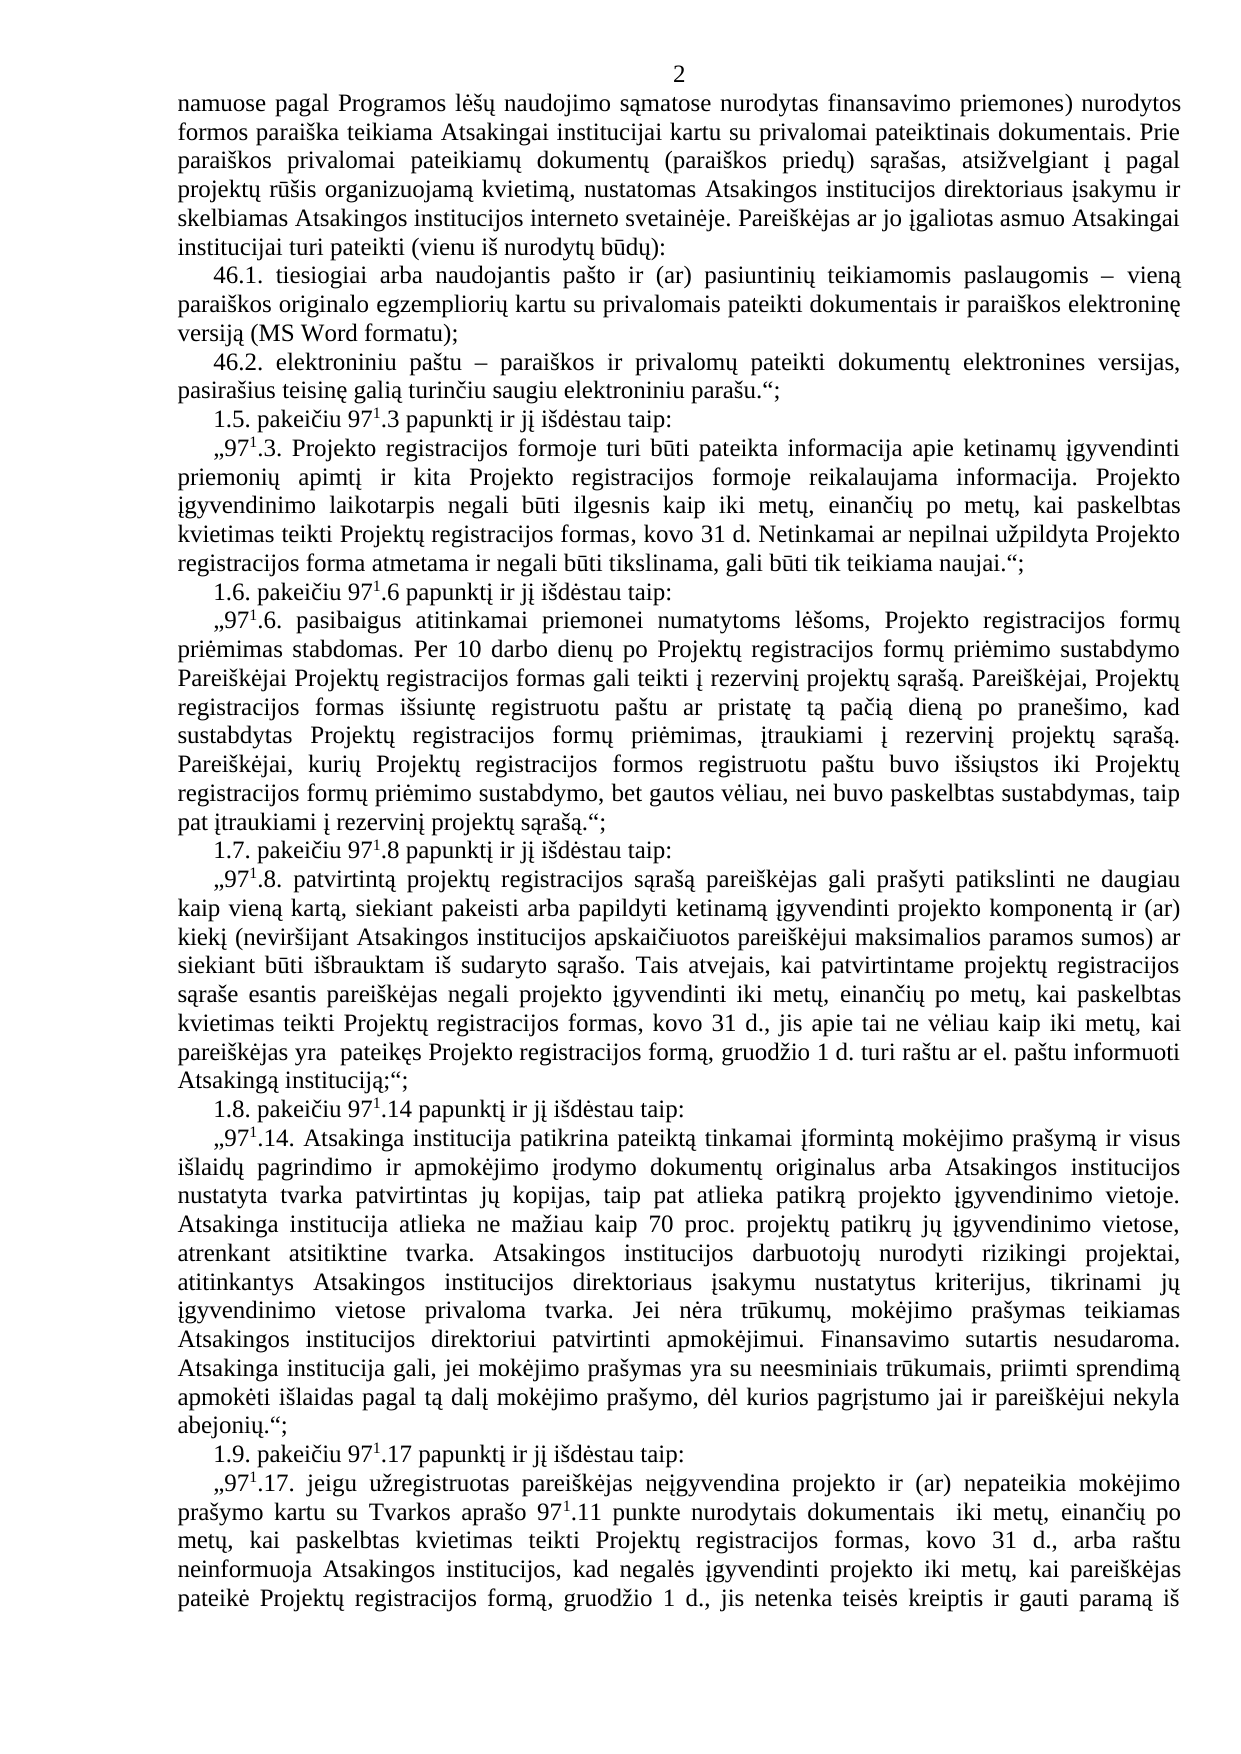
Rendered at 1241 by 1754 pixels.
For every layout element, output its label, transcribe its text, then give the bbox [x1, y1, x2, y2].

text 1.5. pakeičiu 971.3 papunktį ir jį išdėstau taip: [177, 404, 1181, 433]
text „971.17. jeigu užregistruotas pareiškėjas neįgyvendina projekto ir (ar) nepateikia mokėjimo prašymo kartu su Tvarkos aprašo 971.11 punkte nurodytais dokumentais iki metų, einančių po metų, kai paskelbtas kvietimas teikti Projektų registracijos formas, kovo 31 d., arba raštu neinformuoja Atsakingos institucijos, kad negalės įgyvendinti projekto iki metų, kai pareiškėjas pateikė Projektų registracijos formą, gruodžio 1 d., jis netenka teisės kreiptis ir gauti paramą iš [177, 1468, 1181, 1612]
text 1.9. pakeičiu 971.17 papunktį ir jį išdėstau taip: [177, 1439, 1181, 1468]
text 46.2. elektroniniu paštu – paraiškos ir privalomų pateikti dokumentų elektronines versijas, pasirašius teisinę galią turinčiu saugiu elektroniniu parašu.“; [177, 347, 1181, 404]
text „971.8. patvirtintą projektų registracijos sąrašą pareiškėjas gali prašyti patikslinti ne daugiau kaip vieną kartą, siekiant pakeisti arba papildyti ketinamą įgyvendinti projekto komponentą ir (ar) kiekį (neviršijant Atsakingos institucijos apskaičiuotos pareiškėjui maksimalios paramos sumos) ar siekiant būti išbrauktam iš sudaryto sąrašo. Tais atvejais, kai patvirtintame projektų registracijos sąraše esantis pareiškėjas negali projekto įgyvendinti iki metų, einančių po metų, kai paskelbtas kvietimas teikti Projektų registracijos formas, kovo 31 d., jis apie tai ne vėliau kaip iki metų, kai pareiškėjas yra pateikęs Projekto registracijos formą, gruodžio 1 d. turi raštu ar el. paštu informuoti Atsakingą instituciją;“; [177, 864, 1181, 1094]
text 1.7. pakeičiu 971.8 papunktį ir jį išdėstau taip: [177, 835, 1181, 864]
text namuose pagal Programos lėšų naudojimo sąmatose nurodytas finansavimo priemones) nurodytos formos paraiška teikiama Atsakingai institucijai kartu su privalomai pateiktinais dokumentais. Prie paraiškos privalomai pateikiamų dokumentų (paraiškos priedų) sąrašas, atsižvelgiant į pagal projektų rūšis organizuojamą kvietimą, nustatomas Atsakingos institucijos direktoriaus įsakymu ir skelbiamas Atsakingos institucijos interneto svetainėje. Pareiškėjas ar jo įgaliotas asmuo Atsakingai institucijai turi pateikti (vienu iš nurodytų būdų): [177, 88, 1181, 260]
text „971.3. Projekto registracijos formoje turi būti pateikta informacija apie ketinamų įgyvendinti priemonių apimtį ir kita Projekto registracijos formoje reikalaujama informacija. Projekto įgyvendinimo laikotarpis negali būti ilgesnis kaip iki metų, einančių po metų, kai paskelbtas kvietimas teikti Projektų registracijos formas, kovo 31 d. Netinkamai ar nepilnai užpildyta Projekto registracijos forma atmetama ir negali būti tikslinama, gali būti tik teikiama naujai.“; [177, 433, 1181, 577]
text 1.6. pakeičiu 971.6 papunktį ir jį išdėstau taip: [177, 577, 1181, 605]
text „971.6. pasibaigus atitinkamai priemonei numatytoms lėšoms, Projekto registracijos formų priėmimas stabdomas. Per 10 darbo dienų po Projektų registracijos formų priėmimo sustabdymo Pareiškėjai Projektų registracijos formas gali teikti į rezervinį projektų sąrašą. Pareiškėjai, Projektų registracijos formas išsiuntę registruotu paštu ar pristatę tą pačią dieną po pranešimo, kad sustabdytas Projektų registracijos formų priėmimas, įtraukiami į rezervinį projektų sąrašą. Pareiškėjai, kurių Projektų registracijos formos registruotu paštu buvo išsiųstos iki Projektų registracijos formų priėmimo sustabdymo, bet gautos vėliau, nei buvo paskelbtas sustabdymas, taip pat įtraukiami į rezervinį projektų sąrašą.“; [177, 605, 1181, 835]
text 1.8. pakeičiu 971.14 papunktį ir jį išdėstau taip: [177, 1094, 1181, 1123]
text „971.14. Atsakinga institucija patikrina pateiktą tinkamai įformintą mokėjimo prašymą ir visus išlaidų pagrindimo ir apmokėjimo įrodymo dokumentų originalus arba Atsakingos institucijos nustatyta tvarka patvirtintas jų kopijas, taip pat atlieka patikrą projekto įgyvendinimo vietoje. Atsakinga institucija atlieka ne mažiau kaip 70 proc. projektų patikrų jų įgyvendinimo vietose, atrenkant atsitiktine tvarka. Atsakingos institucijos darbuotojų nurodyti rizikingi projektai, atitinkantys Atsakingos institucijos direktoriaus įsakymu nustatytus kriterijus, tikrinami jų įgyvendinimo vietose privaloma tvarka. Jei nėra trūkumų, mokėjimo prašymas teikiamas Atsakingos institucijos direktoriui patvirtinti apmokėjimui. Finansavimo sutartis nesudaroma. Atsakinga institucija gali, jei mokėjimo prašymas yra su neesminiais trūkumais, priimti sprendimą apmokėti išlaidas pagal tą dalį mokėjimo prašymo, dėl kurios pagrįstumo jai ir pareiškėjui nekyla abejonių.“; [177, 1123, 1181, 1439]
text 46.1. tiesiogiai arba naudojantis pašto ir (ar) pasiuntinių teikiamomis paslaugomis – vieną paraiškos originalo egzempliorių kartu su privalomais pateikti dokumentais ir paraiškos elektroninę versiją (MS Word formatu); [177, 260, 1181, 347]
